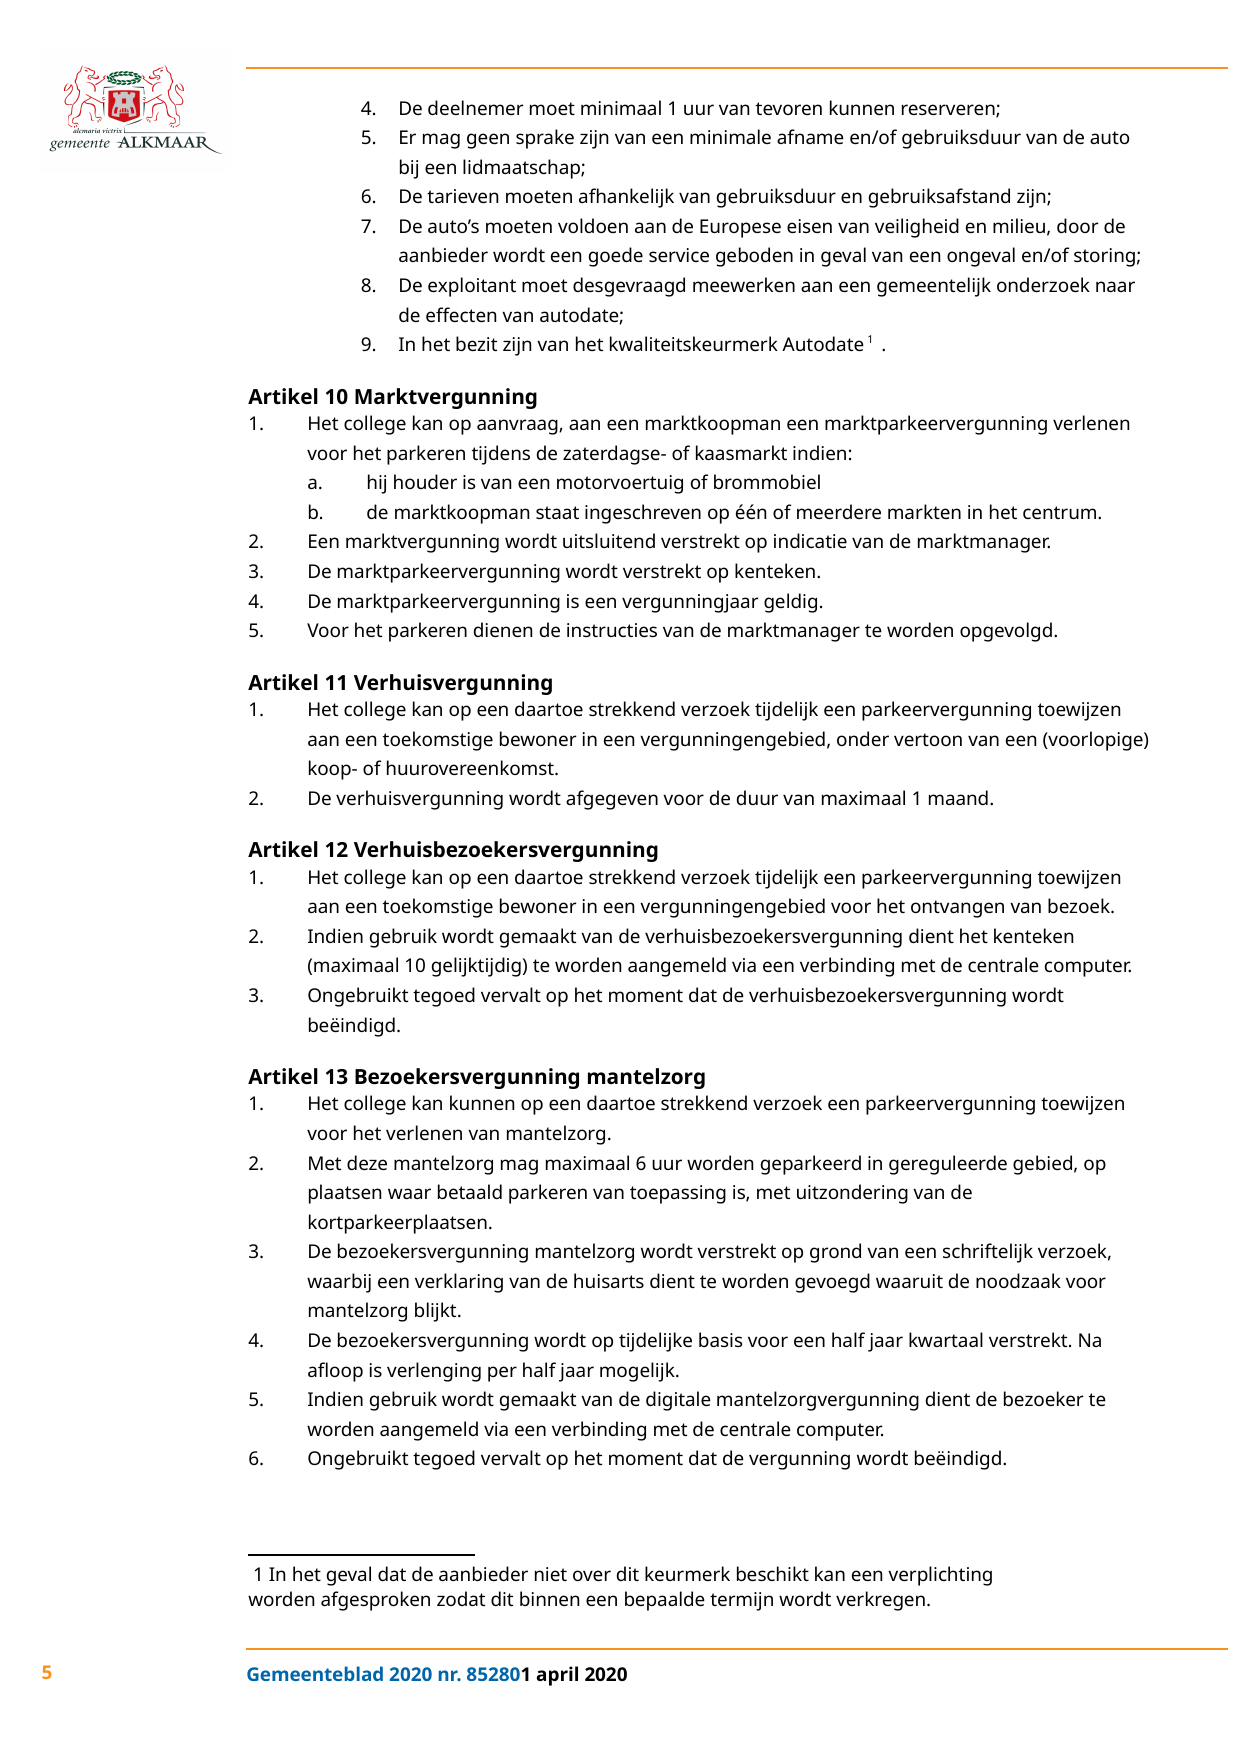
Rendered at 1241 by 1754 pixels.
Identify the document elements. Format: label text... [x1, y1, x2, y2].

list In het geval dat de aanbieder niet over dit keurmerk beschikt kan een verplichting worden afgesproken zodat dit binnen een bepaalde termijn wordt verkregen. [248, 1561, 1152, 1612]
list De tarieven moeten afhankelijk van gebruiksduur en gebruiksafstand zijn; [361, 183, 1152, 209]
text Artikel 12 Verhuisbezoekersvergunning [248, 835, 1152, 864]
list De deelnemer moet minimaal 1 uur van tevoren kunnen reserveren; [361, 95, 1152, 121]
list hij houder is van een motorvoertuig of brommobiel [307, 469, 1152, 495]
list Met deze mantelzorg mag maximaal 6 uur worden geparkeerd in gereguleerde gebied, op plaatsen waar betaald parkeren van toepassing is, met uitzondering van de kortparkeerplaatsen. [248, 1150, 1152, 1235]
list De exploitant moet desgevraagd meewerken aan een gemeentelijk onderzoek naar de effecten van autodate; [361, 272, 1152, 328]
list Het college kan op een daartoe strekkend verzoek tijdelijk een parkeervergunning toewijzen aan een toekomstige bewoner in een vergunningengebied voor het ontvangen van bezoek. [248, 864, 1152, 919]
list Ongebruikt tegoed vervalt op het moment dat de verhuisbezoekersvergunning wordt beëindigd. [248, 982, 1152, 1037]
list In het bezit zijn van het kwaliteitskeurmerk Autodate . [361, 331, 1152, 357]
text Artikel 13 Bezoekersvergunning mantelzorg [248, 1062, 1152, 1091]
text Artikel 11 Verhuisvergunning [248, 668, 1152, 696]
list Een marktvergunning wordt uitsluitend verstrekt op indicatie van de marktmanager. [248, 529, 1152, 554]
list De auto’s moeten voldoen aan de Europese eisen van veiligheid en milieu, door de aanbieder wordt een goede service geboden in geval van een ongeval en/of storing; [361, 213, 1152, 268]
list Indien gebruik wordt gemaakt van de digitale mantelzorgvergunning dient de bezoeker te worden aangemeld via een verbinding met de centrale computer. [248, 1386, 1152, 1442]
list De marktparkeervergunning wordt verstrekt op kenteken. [248, 558, 1152, 584]
list de marktkoopman staat ingeschreven op één of meerdere markten in het centrum. [307, 499, 1152, 525]
list Het college kan op een daartoe strekkend verzoek tijdelijk een parkeervergunning toewijzen aan een toekomstige bewoner in een vergunningengebied, onder vertoon van een (voorlopige) koop- of huurovereenkomst. [248, 696, 1152, 781]
list Er mag geen sprake zijn van een minimale afname en/of gebruiksduur van de auto bij een lidmaatschap; [361, 124, 1152, 180]
list De verhuisvergunning wordt afgegeven voor de duur van maximaal 1 maand. [248, 785, 1152, 811]
list De marktparkeervergunning is een vergunningjaar geldig. [248, 588, 1152, 613]
list Ongebruikt tegoed vervalt op het moment dat de vergunning wordt beëindigd. [248, 1446, 1152, 1471]
text Artikel 10 Marktvergunning [248, 382, 1152, 410]
picture [41, 47, 231, 172]
list Het college kan kunnen op een daartoe strekkend verzoek een parkeervergunning toewijzen voor het verlenen van mantelzorg. [248, 1091, 1152, 1146]
list Indien gebruik wordt gemaakt van de verhuisbezoekersvergunning dient het kenteken (maximaal 10 gelijktijdig) te worden aangemeld via een verbinding met de centrale computer. [248, 923, 1152, 978]
list De bezoekersvergunning wordt op tijdelijke basis voor een half jaar kwartaal verstrekt. Na afloop is verlenging per half jaar mogelijk. [248, 1327, 1152, 1383]
list Voor het parkeren dienen de instructies van de marktmanager te worden opgevolgd. [248, 617, 1152, 643]
list Het college kan op aanvraag, aan een marktkoopman een marktparkeervergunning verlenen voor het parkeren tijdens de zaterdagse- of kaasmarkt indien: [248, 410, 1152, 466]
list De bezoekersvergunning mantelzorg wordt verstrekt op grond van een schriftelijk verzoek, waarbij een verklaring van de huisarts dient te worden gevoegd waaruit de noodzaak voor mantelzorg blijkt. [248, 1238, 1152, 1323]
